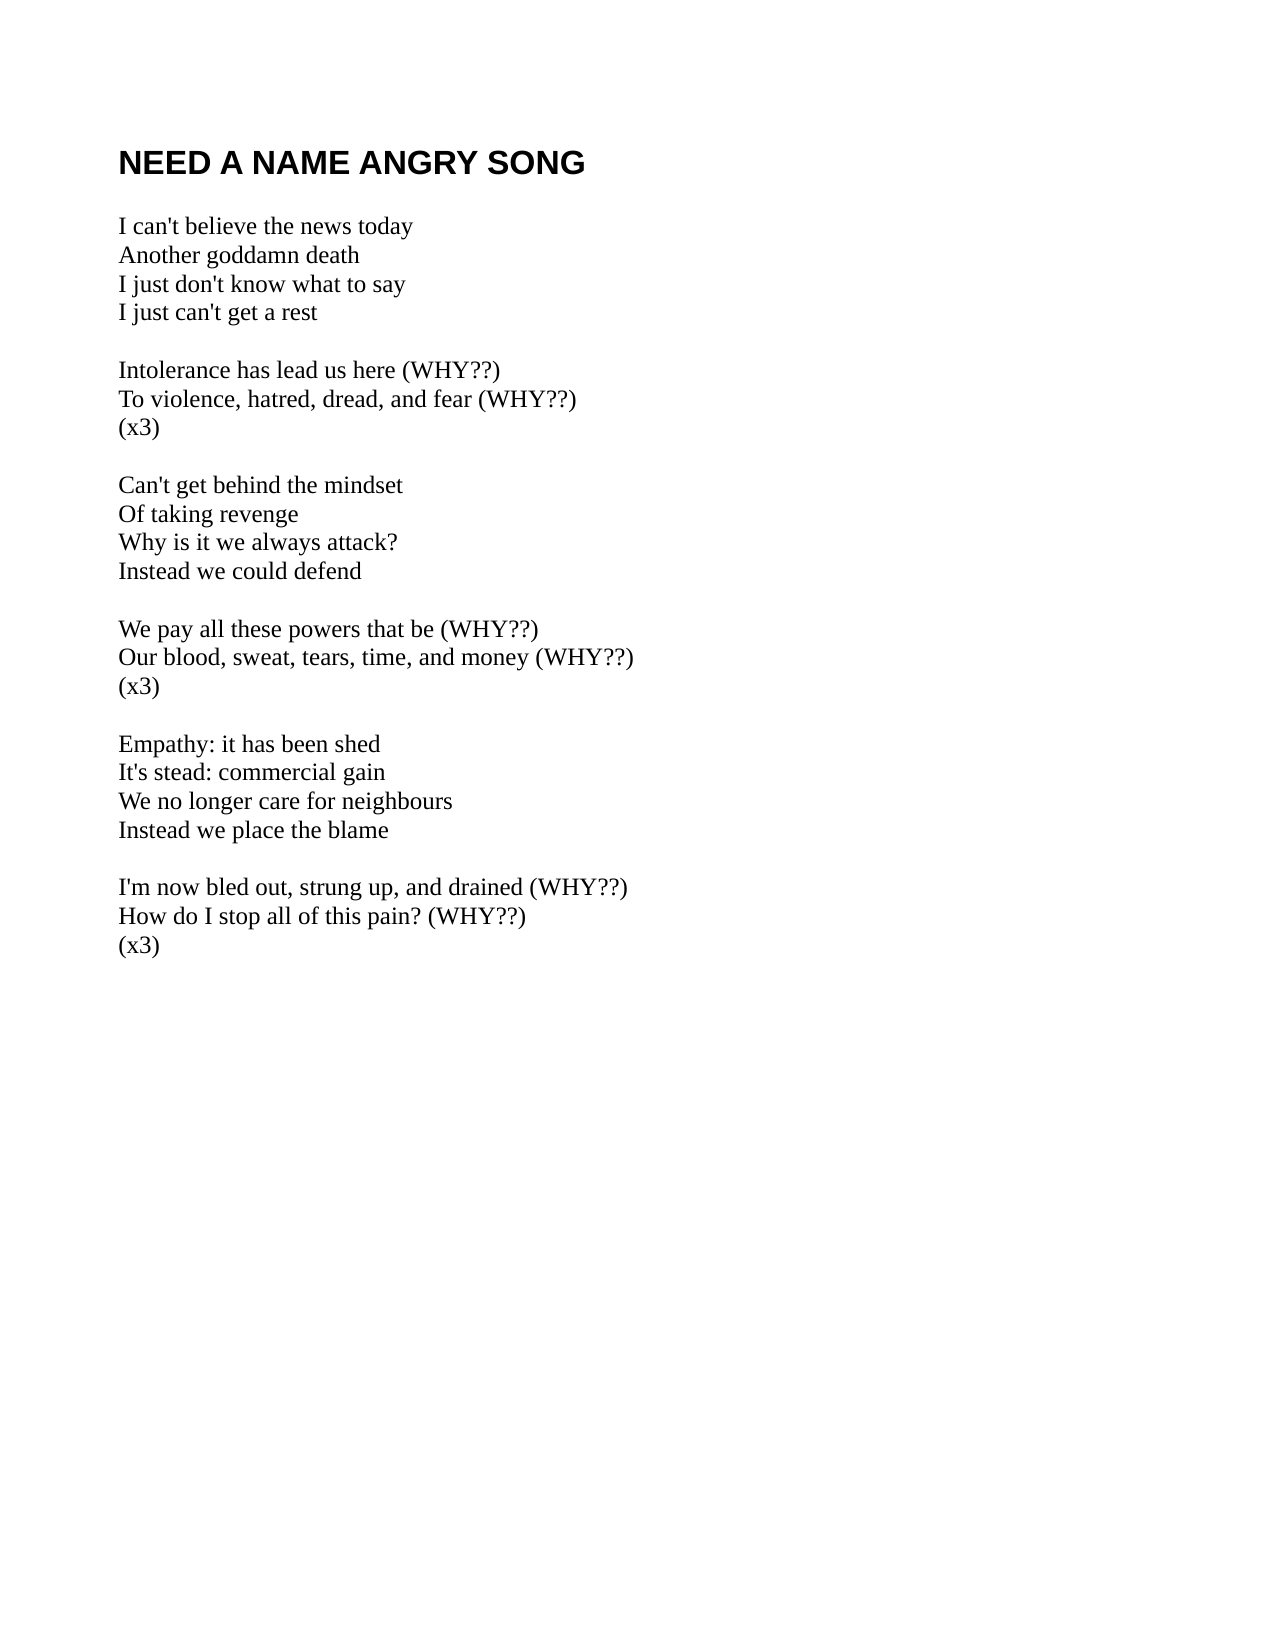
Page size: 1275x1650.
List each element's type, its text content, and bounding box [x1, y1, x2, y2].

text I just can't get a rest [118, 297, 1157, 326]
text Empathy: it has been shed [118, 729, 1157, 757]
text I just don't know what to say [118, 269, 1157, 297]
text To violence, hatred, dread, and fear (WHY??) [118, 384, 1157, 412]
text Instead we place the blame [118, 815, 1157, 844]
text Our blood, sweat, tears, time, and money (WHY??) [118, 642, 1157, 671]
text I can't believe the news today [118, 211, 1157, 240]
text Another goddamn death [118, 240, 1157, 269]
text Of taking revenge [118, 499, 1157, 527]
text I'm now bled out, strung up, and drained (WHY??) [118, 872, 1157, 901]
text Can't get behind the mindset [118, 470, 1157, 499]
text We pay all these powers that be (WHY??) [118, 614, 1157, 642]
text Intolerance has lead us here (WHY??) [118, 355, 1157, 384]
text (x3) [118, 930, 1157, 959]
text How do I stop all of this pain? (WHY??) [118, 901, 1157, 930]
text (x3) [118, 671, 1157, 700]
text Instead we could defend [118, 556, 1157, 585]
text Why is it we always attack? [118, 527, 1157, 556]
text (x3) [118, 412, 1157, 441]
text We no longer care for neighbours [118, 786, 1157, 815]
text It's stead: commercial gain [118, 757, 1157, 786]
